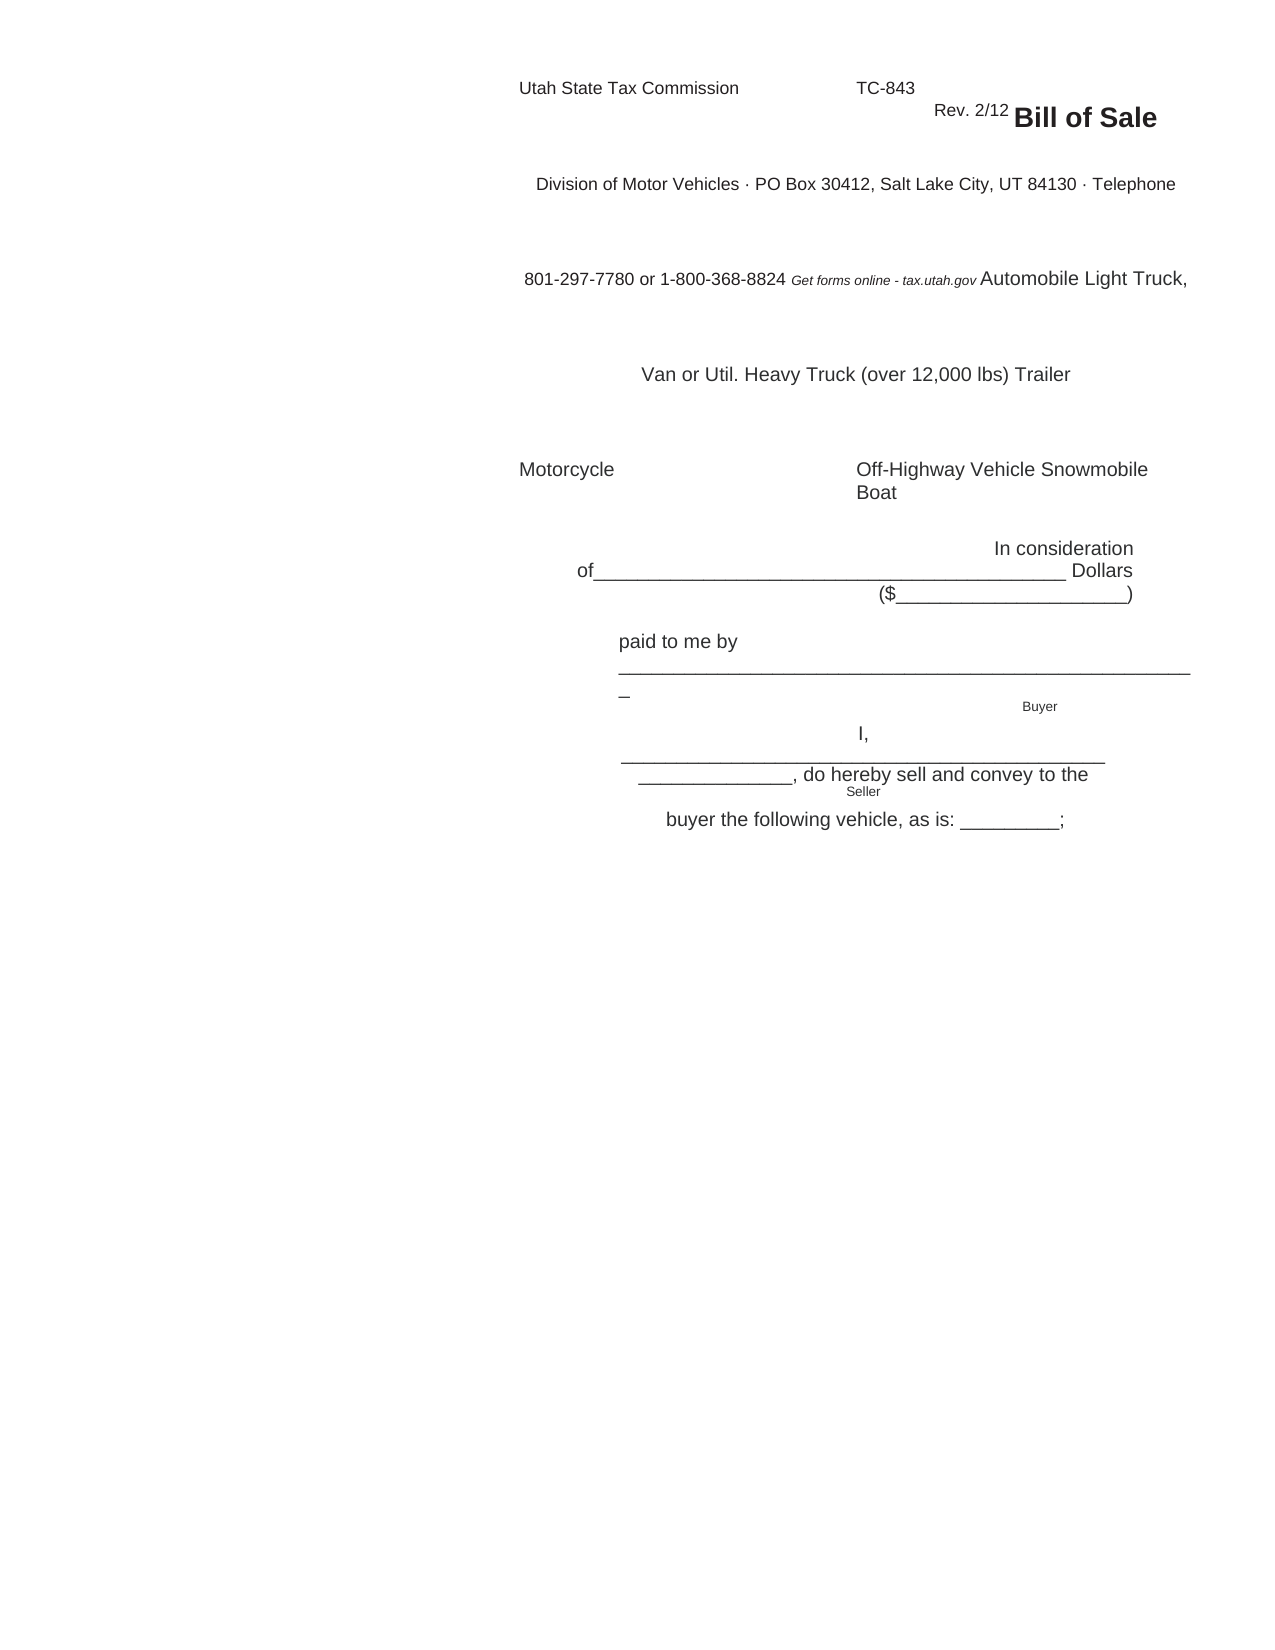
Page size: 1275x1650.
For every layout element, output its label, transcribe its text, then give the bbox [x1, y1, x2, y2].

text paid to me by _____________________________________________________ [619, 630, 1193, 698]
text In consideration of___________________________________________ Dollars ($_____________________) [519, 536, 1133, 604]
text TC-843 [856, 78, 1193, 98]
text buyer the following vehicle, as is: _________; [617, 811, 1114, 830]
text Utah State Tax Commission [519, 78, 856, 98]
text I, __________________________________________________________, do hereby sell and convey to the Seller [619, 724, 1107, 799]
text Buyer [1022, 698, 1193, 714]
text Rev. 2/12 Bill of Sale [519, 99, 1157, 134]
text Motorcycle [519, 458, 856, 481]
text Division of Motor Vehicles · PO Box 30412, Salt Lake City, UT 84130 · Telephone 801-297-7780 or 1-800-368-8824 Get forms online - tax.utah.gov Automobile Light Truck, Van or Util. Heavy Truck (over 12,000 lbs) Trailer [519, 173, 1193, 385]
text Off-Highway Vehicle Snowmobile Boat [856, 458, 1193, 503]
